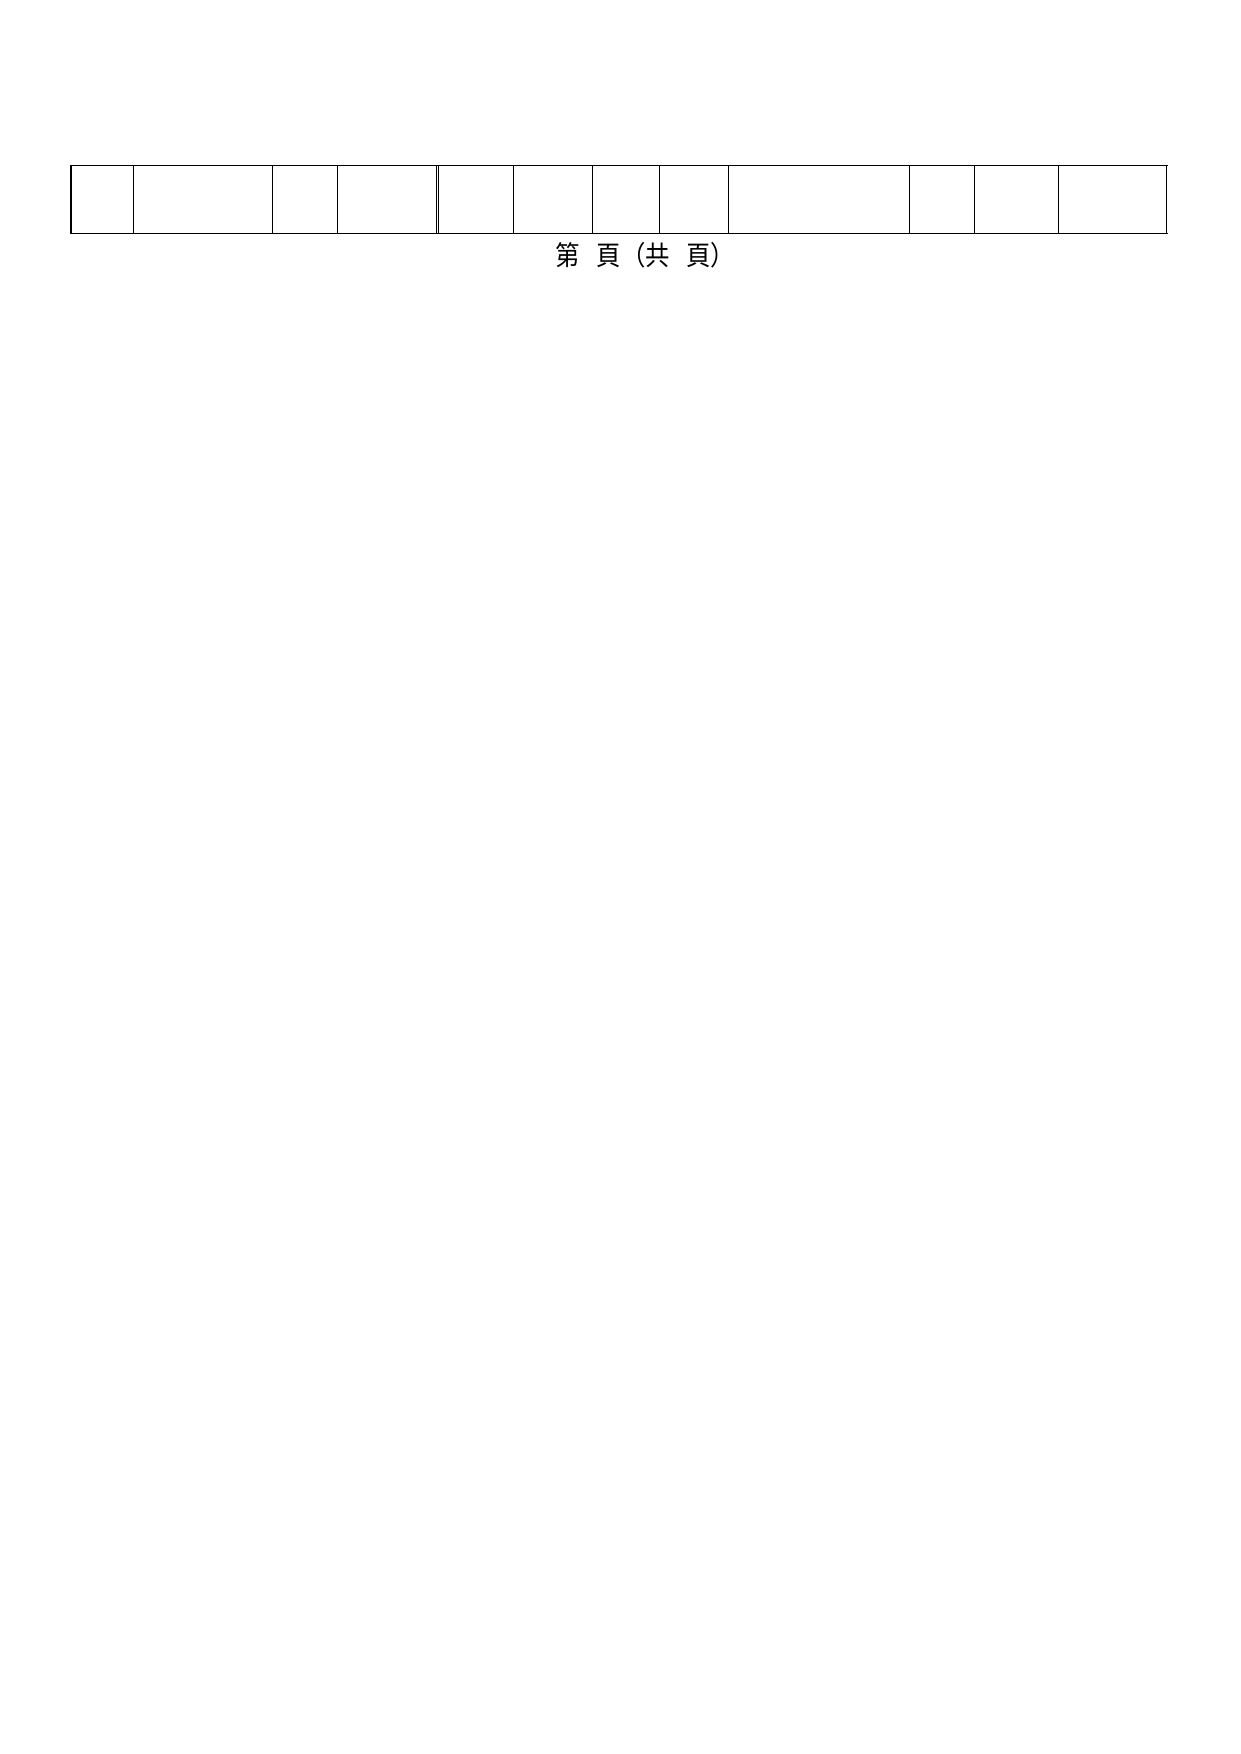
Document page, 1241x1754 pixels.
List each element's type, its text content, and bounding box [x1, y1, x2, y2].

table_cell [72, 166, 133, 233]
table_cell [514, 166, 592, 233]
text 00000000000000000000000000000000000000000000000000000000000000000000000000000000000000000000000000000000000000000000000000000第 頁（共 頁） [124, 234, 1167, 273]
table_cell [975, 166, 1058, 233]
table_cell [439, 166, 513, 233]
table_cell [660, 166, 728, 233]
table_cell [338, 166, 436, 233]
table_cell [273, 166, 337, 233]
table_cell [1059, 166, 1166, 233]
table_cell [729, 166, 909, 233]
table_cell [910, 166, 974, 233]
table_cell [134, 166, 272, 233]
table_cell [593, 166, 659, 233]
